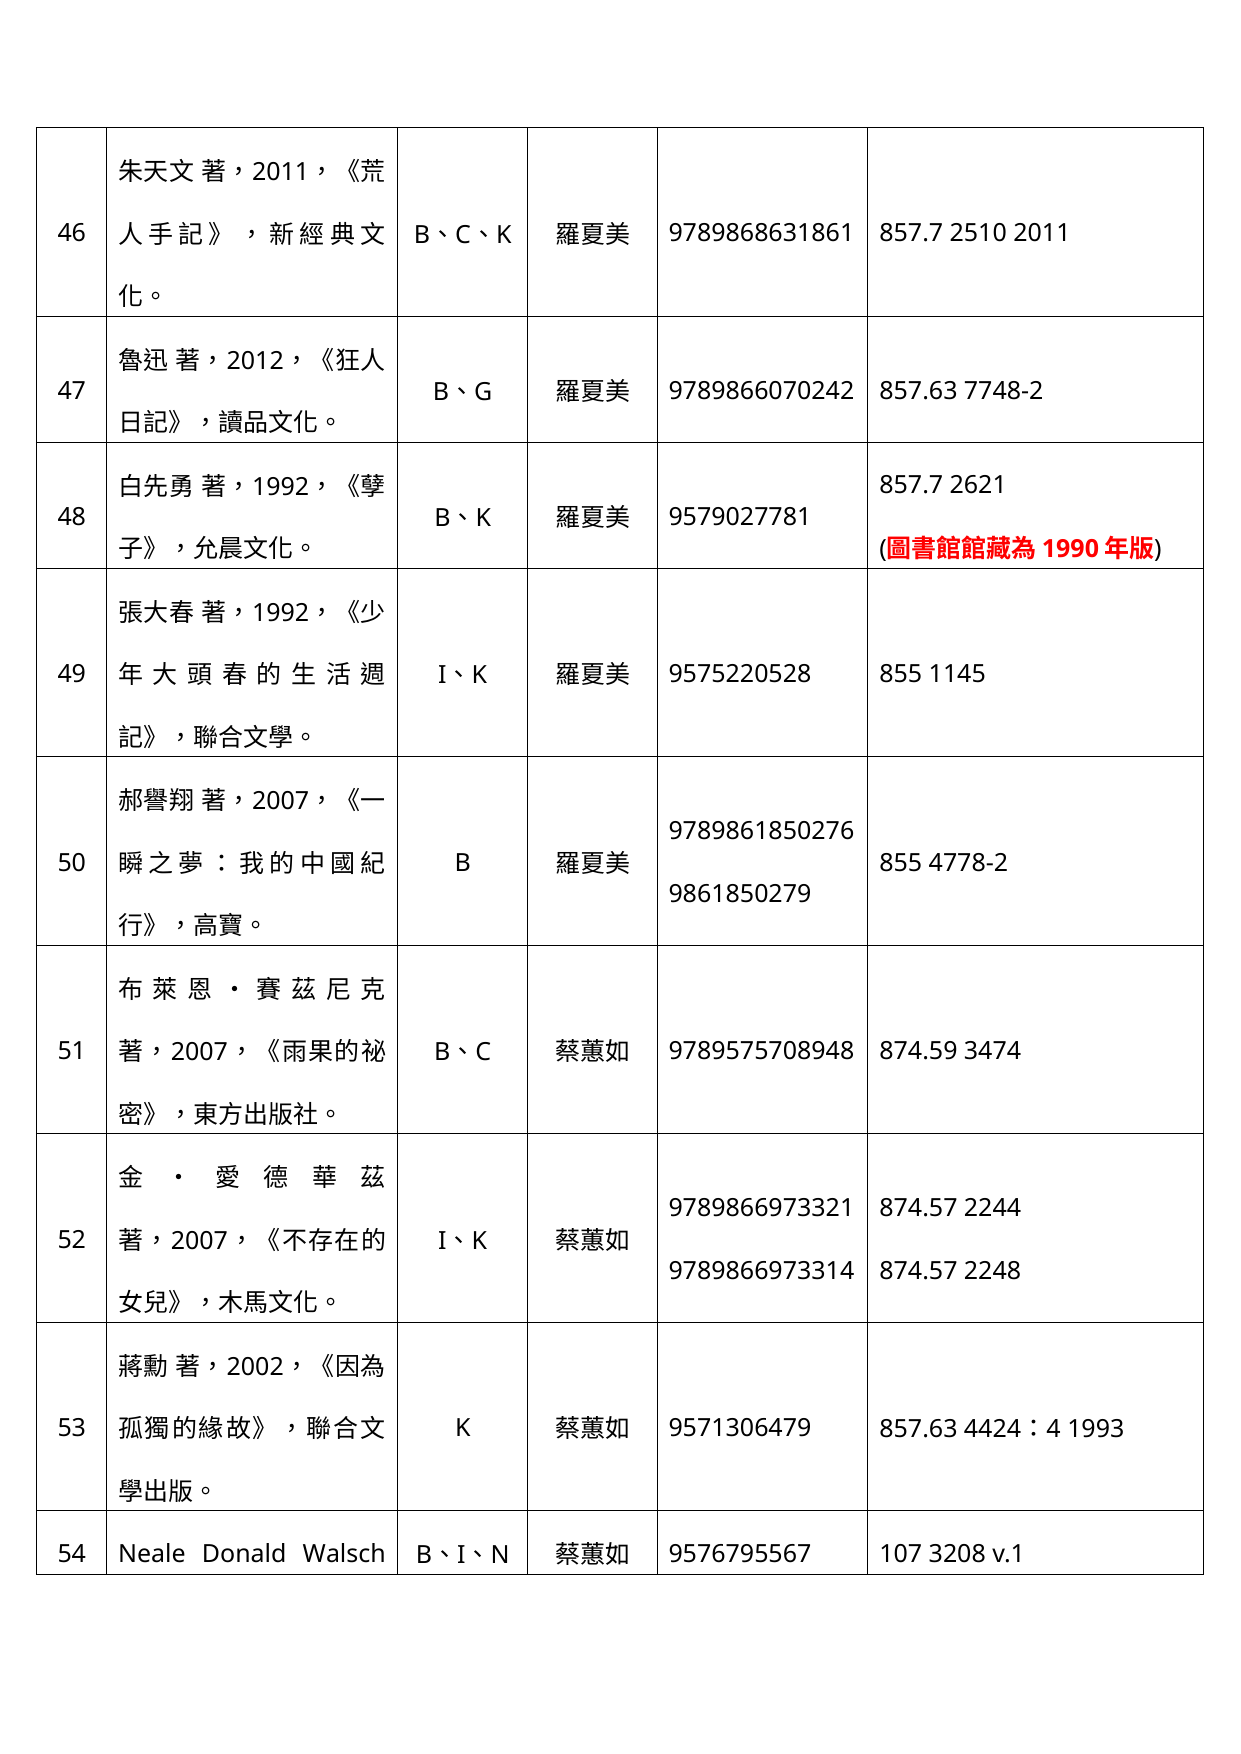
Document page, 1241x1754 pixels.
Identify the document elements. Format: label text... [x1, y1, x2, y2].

table_cell B、C、K [398, 128, 527, 316]
table_cell 874.59 3474 [868, 946, 1203, 1133]
table_cell K [398, 1323, 527, 1510]
table_cell Neale Donald Walsch [107, 1511, 397, 1574]
table_cell B、G [398, 317, 527, 442]
table_cell 855 1145 [868, 569, 1203, 756]
table_cell 9789866070242 [658, 317, 867, 442]
table_cell 9575220528 [658, 569, 867, 756]
table_cell 蔡蕙如 [528, 1511, 657, 1574]
table_cell 50 [37, 757, 106, 945]
table_cell 9576795567 [658, 1511, 867, 1574]
table_cell 布萊恩‧賽茲尼克 著，2007，《雨果的祕密》，東方出版社。 [107, 946, 397, 1133]
table_cell 53 [37, 1323, 106, 1510]
table_cell B [398, 757, 527, 945]
table_cell 857.7 2621 (圖書館館藏為1990年版) [868, 443, 1203, 568]
table_cell 47 [37, 317, 106, 442]
table_cell 107 3208 v.1 [868, 1511, 1203, 1574]
table_cell 46 [37, 128, 106, 316]
table_cell 朱天文 著，2011，《荒人手記》，新經典文化。 [107, 128, 397, 316]
table_cell I、K [398, 1134, 527, 1322]
table_cell 874.57 2244 874.57 2248 [868, 1134, 1203, 1322]
table_cell 857.7 2510 2011 [868, 128, 1203, 316]
table_cell 48 [37, 443, 106, 568]
table_cell 9789868631861 [658, 128, 867, 316]
table_cell 蔡蕙如 [528, 1134, 657, 1322]
table_cell 郝譽翔 著，2007，《一瞬之夢：我的中國紀行》，高寶。 [107, 757, 397, 945]
table_cell 蔡蕙如 [528, 946, 657, 1133]
table_cell 張大春 著，1992，《少年大頭春的生活週記》，聯合文學。 [107, 569, 397, 756]
table_cell B、K [398, 443, 527, 568]
table_cell 857.63 4424：4 1993 [868, 1323, 1203, 1510]
table_cell 9789575708948 [658, 946, 867, 1133]
table_cell 9571306479 [658, 1323, 867, 1510]
table_cell B、I、N [398, 1511, 527, 1574]
table_cell 白先勇 著，1992，《孽子》，允晨文化。 [107, 443, 397, 568]
table_cell 羅夏美 [528, 569, 657, 756]
table_cell I、K [398, 569, 527, 756]
table_cell 54 [37, 1511, 106, 1574]
table_cell 羅夏美 [528, 317, 657, 442]
table_cell 49 [37, 569, 106, 756]
table_cell 金‧愛德華茲 著，2007，《不存在的女兒》，木馬文化。 [107, 1134, 397, 1322]
table_cell 51 [37, 946, 106, 1133]
table_cell 855 4778-2 [868, 757, 1203, 945]
table_cell B、C [398, 946, 527, 1133]
table_cell 9789866973321 9789866973314 [658, 1134, 867, 1322]
table_cell 蔣勳 著，2002，《因為孤獨的緣故》，聯合文學出版。 [107, 1323, 397, 1510]
table_cell 羅夏美 [528, 757, 657, 945]
table_cell 9789861850276 9861850279 [658, 757, 867, 945]
table_cell 52 [37, 1134, 106, 1322]
table_cell 9579027781 [658, 443, 867, 568]
table_cell 羅夏美 [528, 443, 657, 568]
table_cell 857.63 7748-2 [868, 317, 1203, 442]
table_cell 蔡蕙如 [528, 1323, 657, 1510]
table_cell 魯迅 著，2012，《狂人日記》，讀品文化。 [107, 317, 397, 442]
table_cell 羅夏美 [528, 128, 657, 316]
